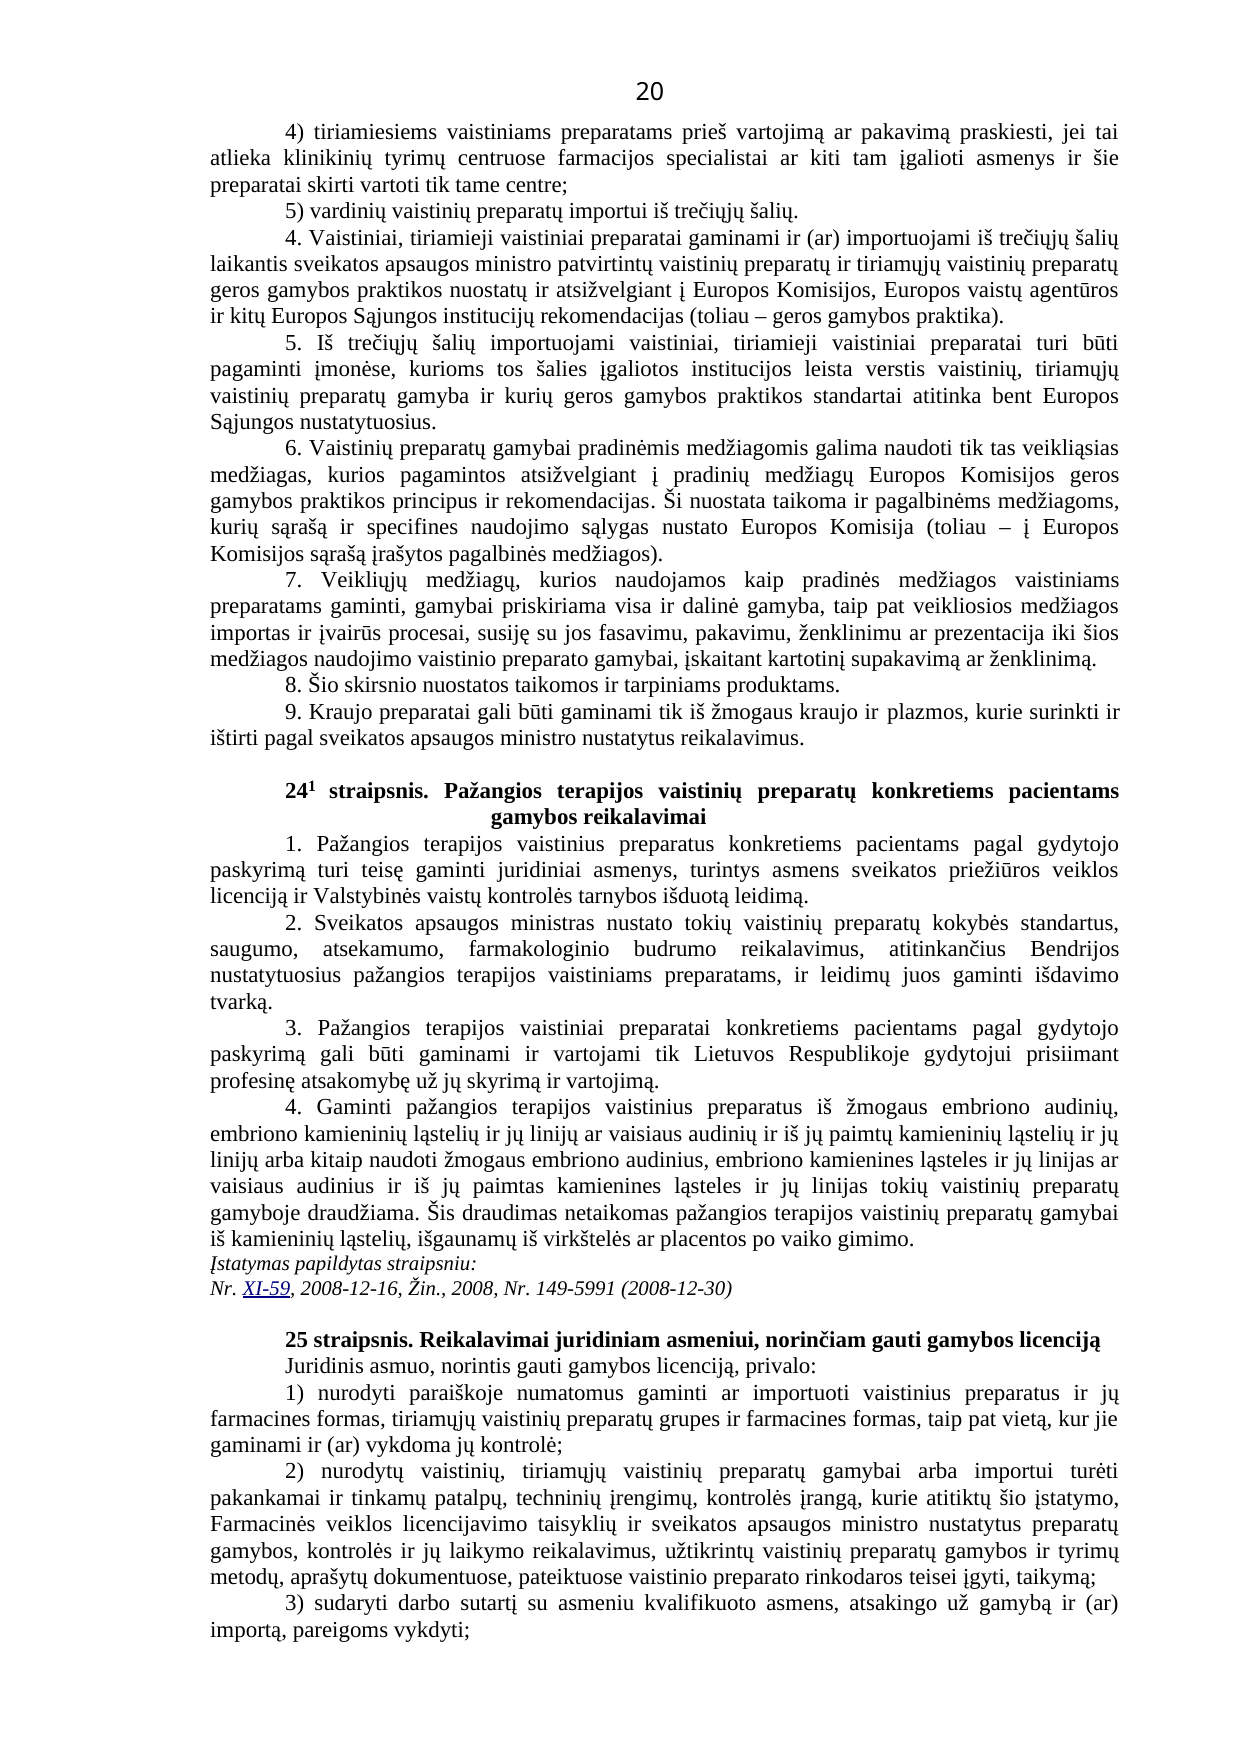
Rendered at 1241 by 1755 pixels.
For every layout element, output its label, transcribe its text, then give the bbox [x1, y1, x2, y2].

text Įstatymas papildytas straipsniu: [210, 1251, 1120, 1275]
text 5. Iš trečiųjų šalių importuojami vaistiniai, tiriamieji vaistiniai preparatai turi būti pagaminti įmonėse, kurioms tos šalies įgaliotos institucijos leista verstis vaistinių, tiriamųjų vaistinių preparatų gamyba ir kurių geros gamybos praktikos standartai atitinka bent Europos Sąjungos nustatytuosius. [210, 329, 1120, 434]
text 7. Veikliųjų medžiagų, kurios naudojamos kaip pradinės medžiagos vaistiniams preparatams gaminti, gamybai priskiriama visa ir dalinė gamyba, taip pat veikliosios medžiagos importas ir įvairūs procesai, susiję su jos fasavimu, pakavimu, ženklinimu ar prezentacija iki šios medžiagos naudojimo vaistinio preparato gamybai, įskaitant kartotinį supakavimą ar ženklinimą. [210, 566, 1120, 672]
text Nr. XI-59, 2008-12-16, Žin., 2008, Nr. 149-5991 (2008-12-30) [210, 1275, 1120, 1299]
text 5) vardinių vaistinių preparatų importui iš trečiųjų šalių. [210, 197, 1120, 223]
text 8. Šio skirsnio nuostatos taikomos ir tarpiniams produktams. [210, 672, 1120, 698]
text 3. Pažangios terapijos vaistiniai preparatai konkretiems pacientams pagal gydytojo paskyrimą gali būti gaminami ir vartojami tik Lietuvos Respublikoje gydytojui prisiimant profesinę atsakomybę už jų skyrimą ir vartojimą. [210, 1014, 1120, 1093]
text 2. Sveikatos apsaugos ministras nustato tokių vaistinių preparatų kokybės standartus, saugumo, atsekamumo, farmakologinio budrumo reikalavimus, atitinkančius Bendrijos nustatytuosius pažangios terapijos vaistiniams preparatams, ir leidimų juos gaminti išdavimo tvarką. [210, 909, 1120, 1014]
text 25 straipsnis. Reikalavimai juridiniam asmeniui, norinčiam gauti gamybos licenciją [285, 1326, 1120, 1352]
text 3) sudaryti darbo sutartį su asmeniu kvalifikuoto asmens, atsakingo už gamybą ir (ar) importą, pareigoms vykdyti; [210, 1589, 1120, 1642]
text 4. Vaistiniai, tiriamieji vaistiniai preparatai gaminami ir (ar) importuojami iš trečiųjų šalių laikantis sveikatos apsaugos ministro patvirtintų vaistinių preparatų ir tiriamųjų vaistinių preparatų geros gamybos praktikos nuostatų ir atsižvelgiant į Europos Komisijos, Europos vaistų agentūros ir kitų Europos Sąjungos institucijų rekomendacijas (toliau – geros gamybos praktika). [210, 223, 1120, 329]
text 241 straipsnis. Pažangios terapijos vaistinių preparatų konkretiems pacientams gamybos reikalavimai [285, 777, 1120, 830]
text 1) nurodyti paraiškoje numatomus gaminti ar importuoti vaistinius preparatus ir jų farmacines formas, tiriamųjų vaistinių preparatų grupes ir farmacines formas, taip pat vietą, kur jie gaminami ir (ar) vykdoma jų kontrolė; [210, 1378, 1120, 1458]
text 6. Vaistinių preparatų gamybai pradinėmis medžiagomis galima naudoti tik tas veikliąsias medžiagas, kurios pagamintos atsižvelgiant į pradinių medžiagų Europos Komisijos geros gamybos praktikos principus ir rekomendacijas. Ši nuostata taikoma ir pagalbinėms medžiagoms, kurių sąrašą ir specifines naudojimo sąlygas nustato Europos Komisija (toliau – į Europos Komisijos sąrašą įrašytos pagalbinės medžiagos). [210, 434, 1120, 566]
text 2) nurodytų vaistinių, tiriamųjų vaistinių preparatų gamybai arba importui turėti pakankamai ir tinkamų patalpų, techninių įrengimų, kontrolės įrangą, kurie atitiktų šio įstatymo, Farmacinės veiklos licencijavimo taisyklių ir sveikatos apsaugos ministro nustatytus preparatų gamybos, kontrolės ir jų laikymo reikalavimus, užtikrintų vaistinių preparatų gamybos ir tyrimų metodų, aprašytų dokumentuose, pateiktuose vaistinio preparato rinkodaros teisei įgyti, taikymą; [210, 1458, 1120, 1589]
text Juridinis asmuo, norintis gauti gamybos licenciją, privalo: [210, 1352, 1120, 1378]
text 4) tiriamiesiems vaistiniams preparatams prieš vartojimą ar pakavimą praskiesti, jei tai atlieka klinikinių tyrimų centruose farmacijos specialistai ar kiti tam įgalioti asmenys ir šie preparatai skirti vartoti tik tame centre; [210, 118, 1120, 197]
text 9. Kraujo preparatai gali būti gaminami tik iš žmogaus kraujo ir plazmos, kurie surinkti ir ištirti pagal sveikatos apsaugos ministro nustatytus reikalavimus. [210, 698, 1120, 751]
text 4. Gaminti pažangios terapijos vaistinius preparatus iš žmogaus embriono audinių, embriono kamieninių ląstelių ir jų linijų ar vaisiaus audinių ir iš jų paimtų kamieninių ląstelių ir jų linijų arba kitaip naudoti žmogaus embriono audinius, embriono kamienines ląsteles ir jų linijas ar vaisiaus audinius ir iš jų paimtas kamienines ląsteles ir jų linijas tokių vaistinių preparatų gamyboje draudžiama. Šis draudimas netaikomas pažangios terapijos vaistinių preparatų gamybai iš kamieninių ląstelių, išgaunamų iš virkštelės ar placentos po vaiko gimimo. [210, 1093, 1120, 1251]
text 1. Pažangios terapijos vaistinius preparatus konkretiems pacientams pagal gydytojo paskyrimą turi teisę gaminti juridiniai asmenys, turintys asmens sveikatos priežiūros veiklos licenciją ir Valstybinės vaistų kontrolės tarnybos išduotą leidimą. [210, 830, 1120, 909]
